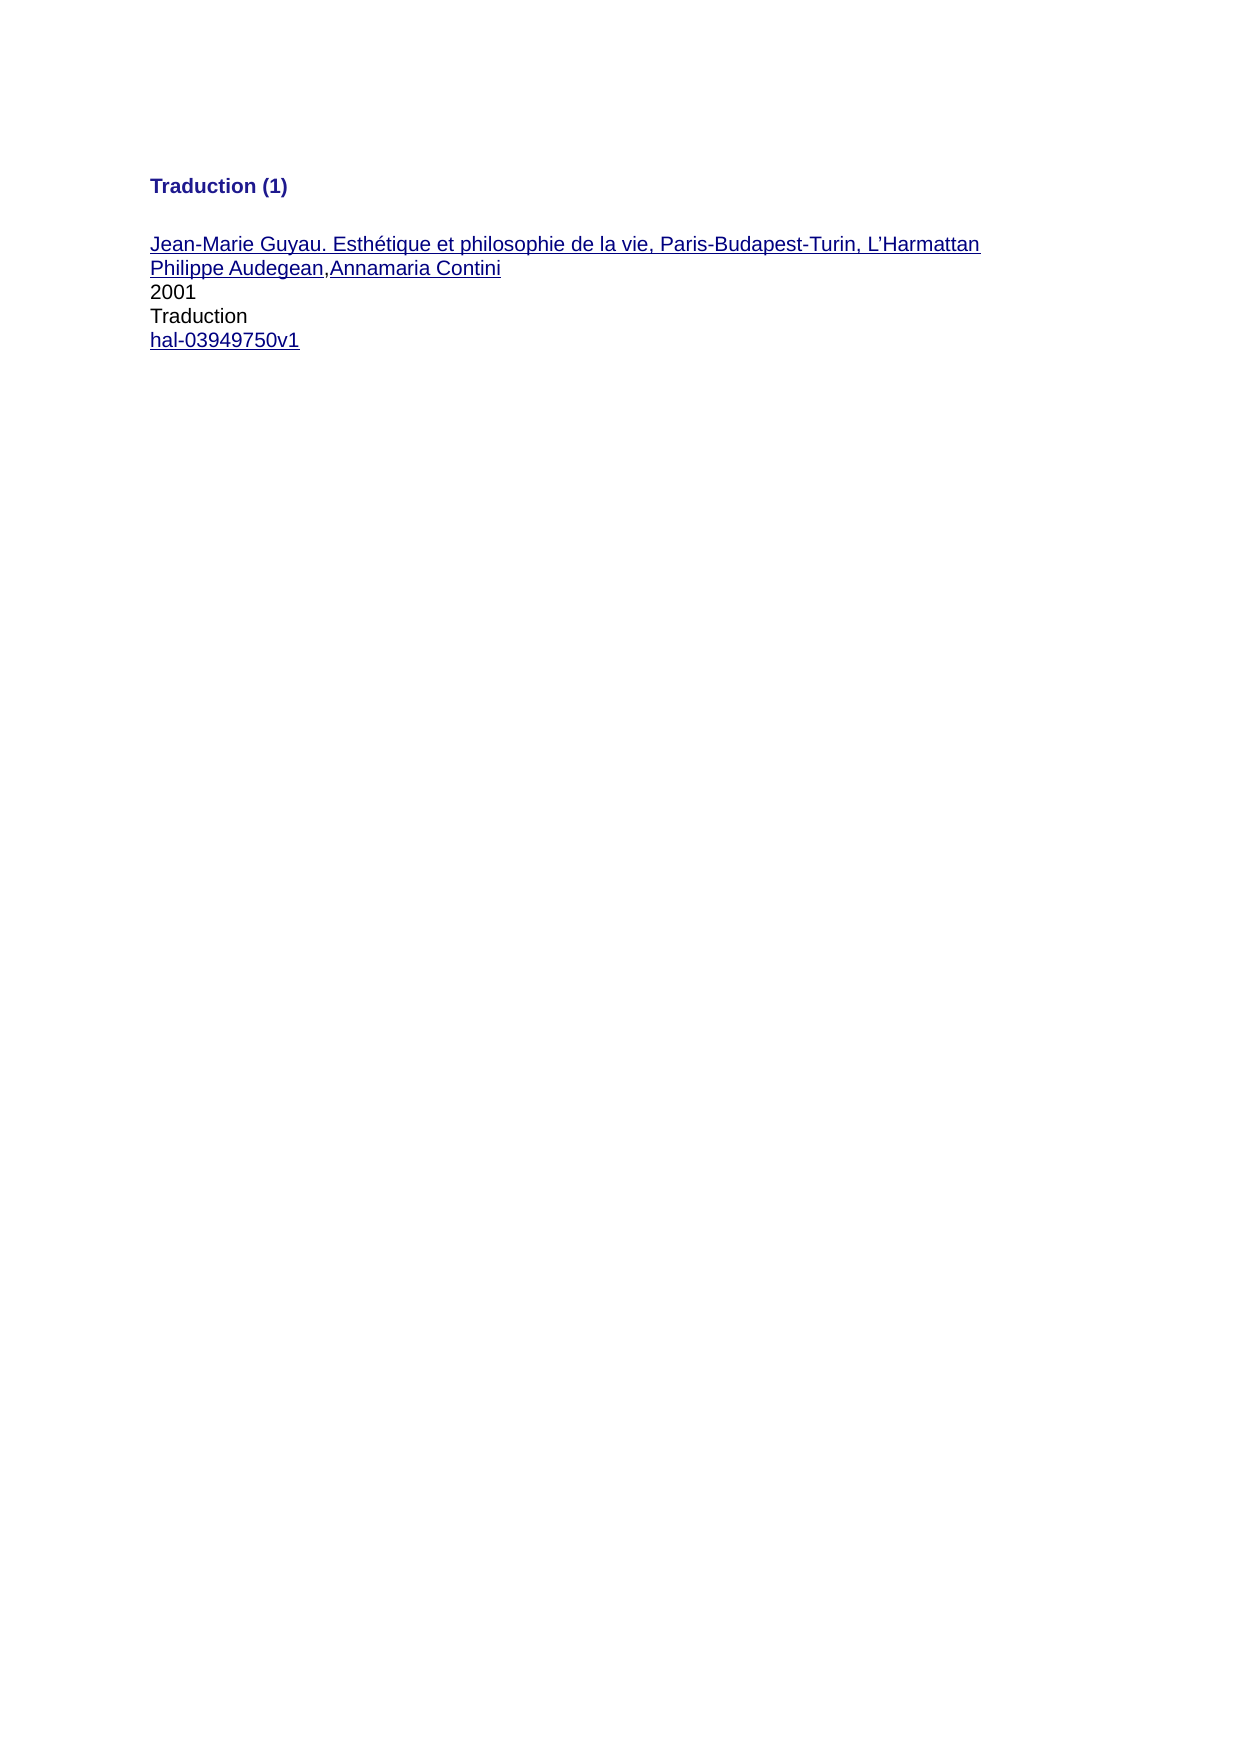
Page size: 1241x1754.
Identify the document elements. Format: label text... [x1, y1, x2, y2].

table_header Jean-Marie Guyau. Esthétique et philosophie de la vie, Paris-Budapest-Turin, L’Harmattan Philippe Audegean,Annamaria Contini 2001 Traduction hal-03949750v1 [150, 232, 1090, 352]
subtitle Traduction (1) [150, 174, 1090, 198]
